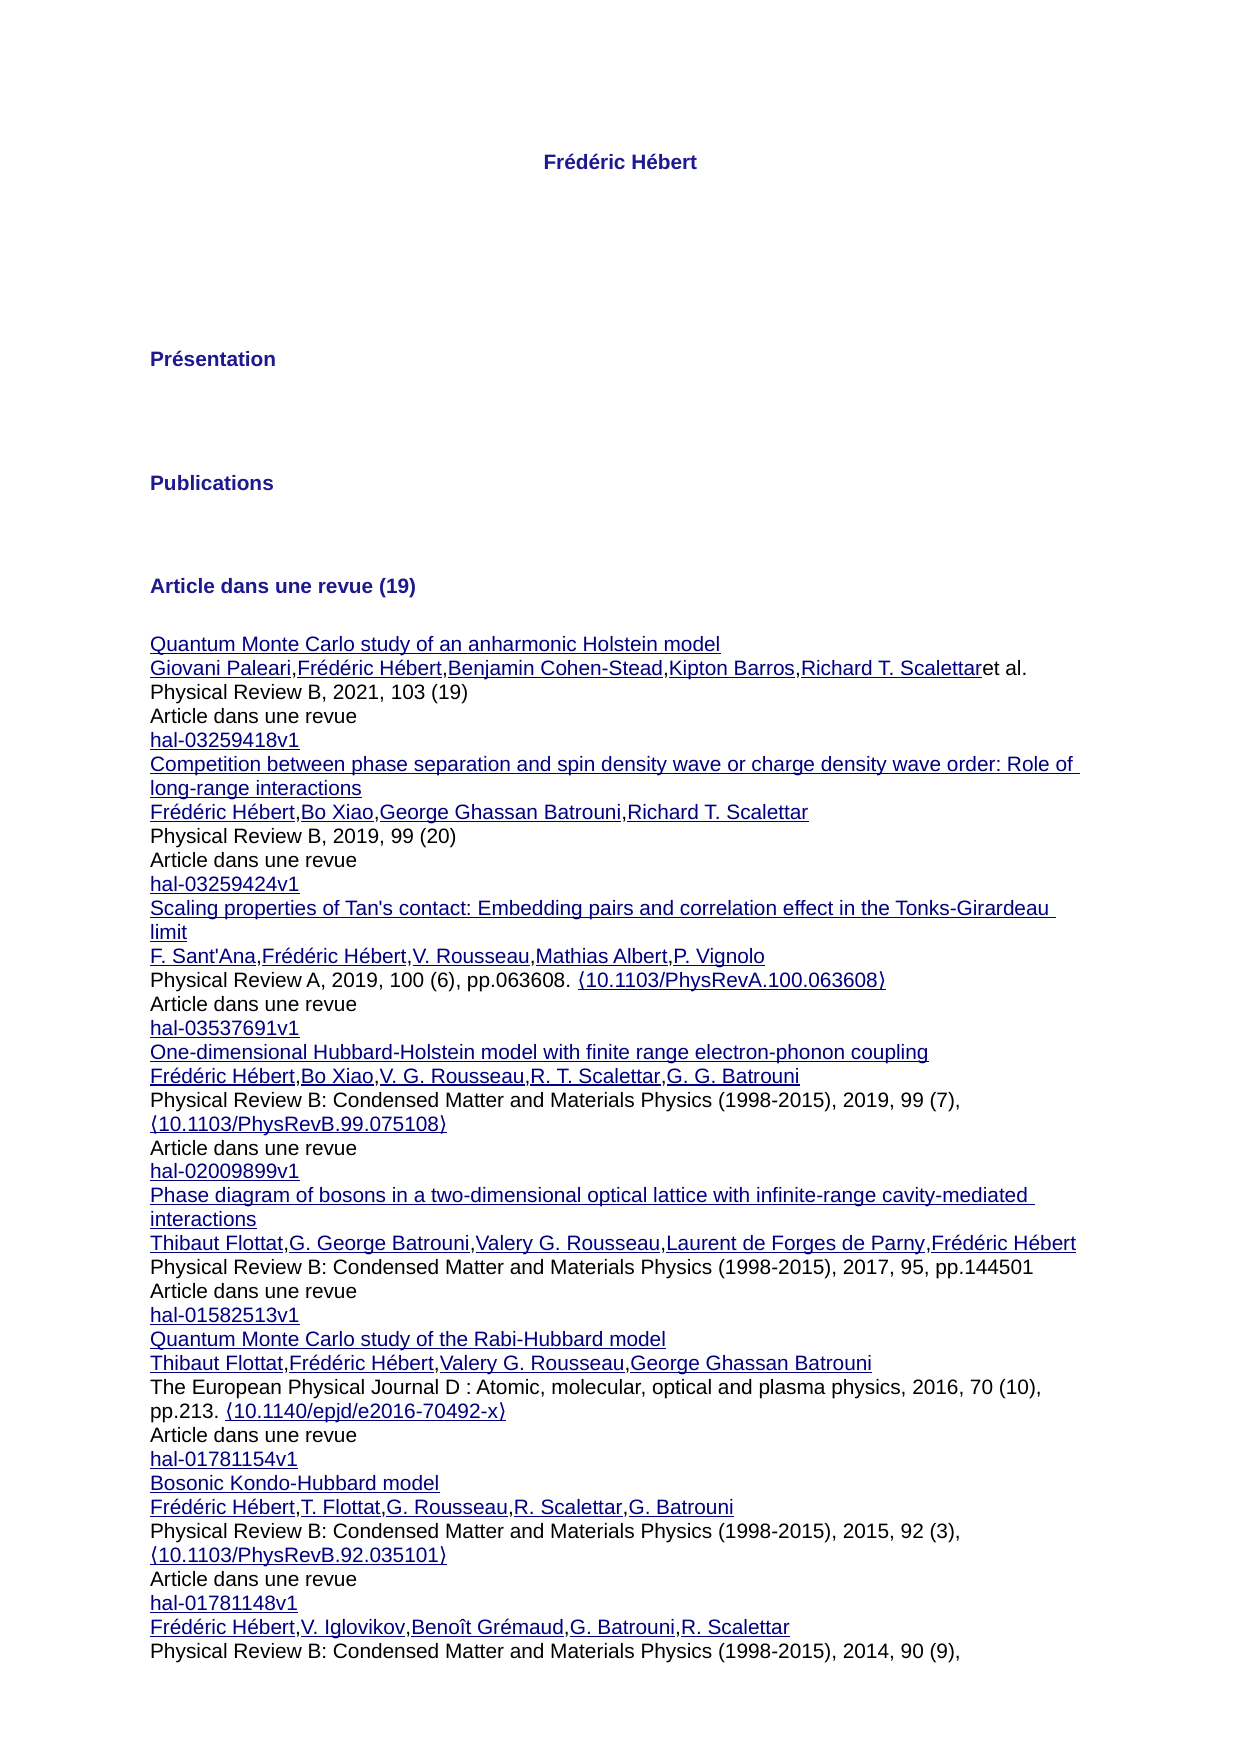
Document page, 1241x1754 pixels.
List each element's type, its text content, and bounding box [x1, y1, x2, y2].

table_cell Competition between phase separation and spin density wave or charge density wave order: Role of long-range interactions Frédéric Hébert,Bo Xiao,George Ghassan Batrouni,Richard T. Scalettar Physical Review B, 2019, 99 (20) Article dans une revue hal-03259424v1 [150, 752, 1090, 896]
table_cell One-dimensional Hubbard-Holstein model with finite range electron-phonon coupling Frédéric Hébert,Bo Xiao,V. G. Rousseau,R. T. Scalettar,G. G. Batrouni Physical Review B: Condensed Matter and Materials Physics (1998-2015), 2019, 99 (7), ⟨10.1103/PhysRevB.99.075108⟩ Article dans une revue hal-02009899v1 [150, 1040, 1090, 1183]
table_cell Phase diagram of bosons in a two-dimensional optical lattice with infinite-range cavity-mediated interactions Thibaut Flottat,G. George Batrouni,Valery G. Rousseau,Laurent de Forges de Parny,Frédéric Hébert Physical Review B: Condensed Matter and Materials Physics (1998-2015), 2017, 95, pp.144501 Article dans une revue hal-01582513v1 [150, 1183, 1090, 1327]
table_header Quantum Monte Carlo study of an anharmonic Holstein model Giovani Paleari,Frédéric Hébert,Benjamin Cohen-Stead,Kipton Barros,Richard T. Scalettaret al. Physical Review B, 2021, 103 (19) Article dans une revue hal-03259418v1 [150, 632, 1090, 752]
subtitle Publications [150, 471, 1090, 495]
subtitle Article dans une revue (19) [150, 574, 1090, 598]
table_cell Quantum Monte Carlo study of the Rabi-Hubbard model Thibaut Flottat,Frédéric Hébert,Valery G. Rousseau,George Ghassan Batrouni The European Physical Journal D : Atomic, molecular, optical and plasma physics, 2016, 70 (10), pp.213. ⟨10.1140/epjd/e2016-70492-x⟩ Article dans une revue hal-01781154v1 [150, 1327, 1090, 1471]
subtitle Présentation [150, 347, 1090, 371]
table_cell Bosonic Kondo-Hubbard model Frédéric Hébert,T. Flottat,G. Rousseau,R. Scalettar,G. Batrouni Physical Review B: Condensed Matter and Materials Physics (1998-2015), 2015, 92 (3), ⟨10.1103/PhysRevB.92.035101⟩ Article dans une revue hal-01781148v1 [150, 1471, 1090, 1614]
table_cell Scaling properties of Tan's contact: Embedding pairs and correlation effect in the Tonks-Girardeau limit F. Sant'Ana,Frédéric Hébert,V. Rousseau,Mathias Albert,P. Vignolo Physical Review A, 2019, 100 (6), pp.063608. ⟨10.1103/PhysRevA.100.063608⟩ Article dans une revue hal-03537691v1 [150, 896, 1090, 1039]
subtitle Frédéric Hébert [150, 150, 1090, 174]
table_cell Superconducting transitions in flat-band systems Frédéric Hébert,V. Iglovikov,Benoît Grémaud,G. Batrouni,R. Scalettar Physical Review B: Condensed Matter and Materials Physics (1998-2015), 2014, 90 (9), ⟨10.1103/PhysRevB.90.094506⟩ Article dans une revue hal-01781149v1 [150, 1615, 1090, 1662]
